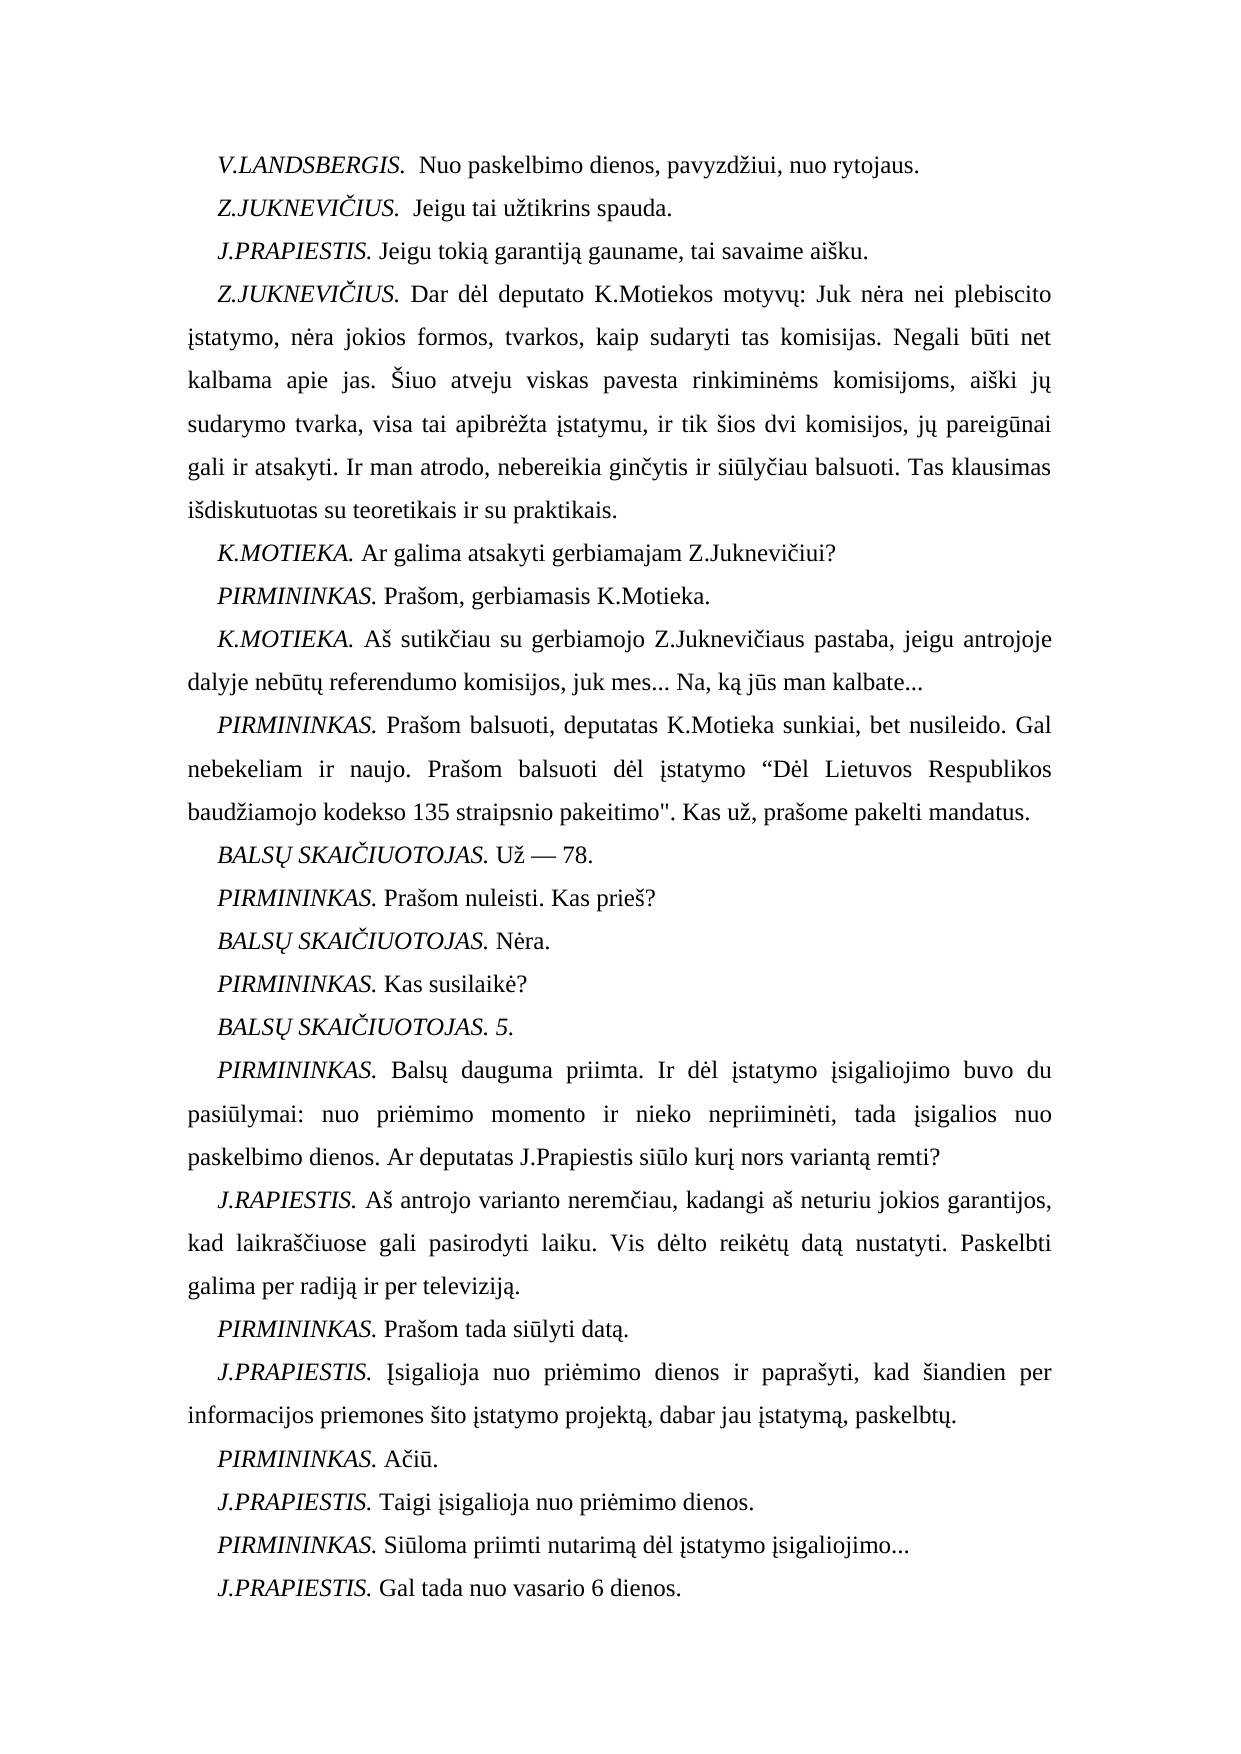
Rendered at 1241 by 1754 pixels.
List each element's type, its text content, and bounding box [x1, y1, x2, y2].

text J.PRAPIESTIS. Taigi įsigalioja nuo priėmimo dienos. [187, 1487, 1053, 1516]
text Z.JUKNEVIČIUS. Jeigu tai užtikrins spauda. [187, 193, 1053, 222]
text V.LANDSBERGIS. Nuo paskelbimo dienos, pavyzdžiui, nuo rytojaus. [187, 150, 1053, 179]
text K.MOTIEKA. Aš sutikčiau su gerbiamojo Z.Juknevičiaus pastaba, jeigu antrojoje dalyje nebūtų referendumo komisijos, juk mes... Na, ką jūs man kalbate... [187, 624, 1053, 696]
text PIRMININKAS. Prašom, gerbiamasis K.Motieka. [187, 581, 1053, 610]
text PIRMININKAS. Prašom tada siūlyti datą. [187, 1314, 1053, 1343]
text J.PRAPIESTIS. Įsigalioja nuo priėmimo dienos ir paprašyti, kad šiandien per informacijos priemones šito įstatymo projektą, dabar jau įstatymą, paskelbtų. [187, 1357, 1053, 1429]
text PIRMININKAS. Kas susilaikė? [187, 969, 1053, 998]
text BALSŲ SKAIČIUOTOJAS. Nėra. [187, 926, 1053, 955]
text J.PRAPIESTIS. Jeigu tokią garantiją gauname, tai savaime aišku. [187, 236, 1053, 265]
text K.MOTIEKA. Ar galima atsakyti gerbiamajam Z.Juknevičiui? [187, 538, 1053, 567]
text BALSŲ SKAIČIUOTOJAS. 5. [187, 1012, 1053, 1041]
text PIRMININKAS. Prašom nuleisti. Kas prieš? [187, 883, 1053, 912]
text J.RAPIESTIS. Aš antrojo varianto neremčiau, kadangi aš neturiu jokios garantijos, kad laikraščiuose gali pasirodyti laiku. Vis dėlto reikėtų datą nustatyti. Paskelbti galima per radiją ir per televiziją. [187, 1185, 1053, 1300]
text PIRMININKAS. Siūloma priimti nutarimą dėl įstatymo įsigaliojimo... [187, 1530, 1053, 1559]
text PIRMININKAS. Prašom balsuoti, deputatas K.Motieka sunkiai, bet nusileido. Gal nebekeliam ir naujo. Prašom balsuoti dėl įstatymo “Dėl Lietuvos Respublikos baudžiamojo kodekso 135 straipsnio pakeitimo". Kas už, prašome pakelti mandatus. [187, 711, 1053, 826]
text J.PRAPIESTIS. Gal tada nuo vasario 6 dienos. [187, 1573, 1053, 1602]
text PIRMININKAS. Balsų dauguma priimta. Ir dėl įstatymo įsigaliojimo buvo du pasiūlymai: nuo priėmimo momento ir nieko nepriiminėti, tada įsigalios nuo paskelbimo dienos. Ar deputatas J.Prapiestis siūlo kurį nors variantą remti? [187, 1056, 1053, 1171]
text BALSŲ SKAIČIUOTOJAS. Už — 78. [187, 840, 1053, 869]
text Z.JUKNEVIČIUS. Dar dėl deputato K.Motiekos motyvų: Juk nėra nei plebiscito įstatymo, nėra jokios formos, tvarkos, kaip sudaryti tas komisijas. Negali būti net kalbama apie jas. Šiuo atveju viskas pavesta rinkiminėms komisijoms, aiški jų sudarymo tvarka, visa tai apibrėžta įstatymu, ir tik šios dvi komisijos, jų pareigūnai gali ir atsakyti. Ir man atrodo, nebereikia ginčytis ir siūlyčiau balsuoti. Tas klausimas išdiskutuotas su teoretikais ir su praktikais. [187, 279, 1053, 524]
text PIRMININKAS. Ačiū. [187, 1444, 1053, 1472]
